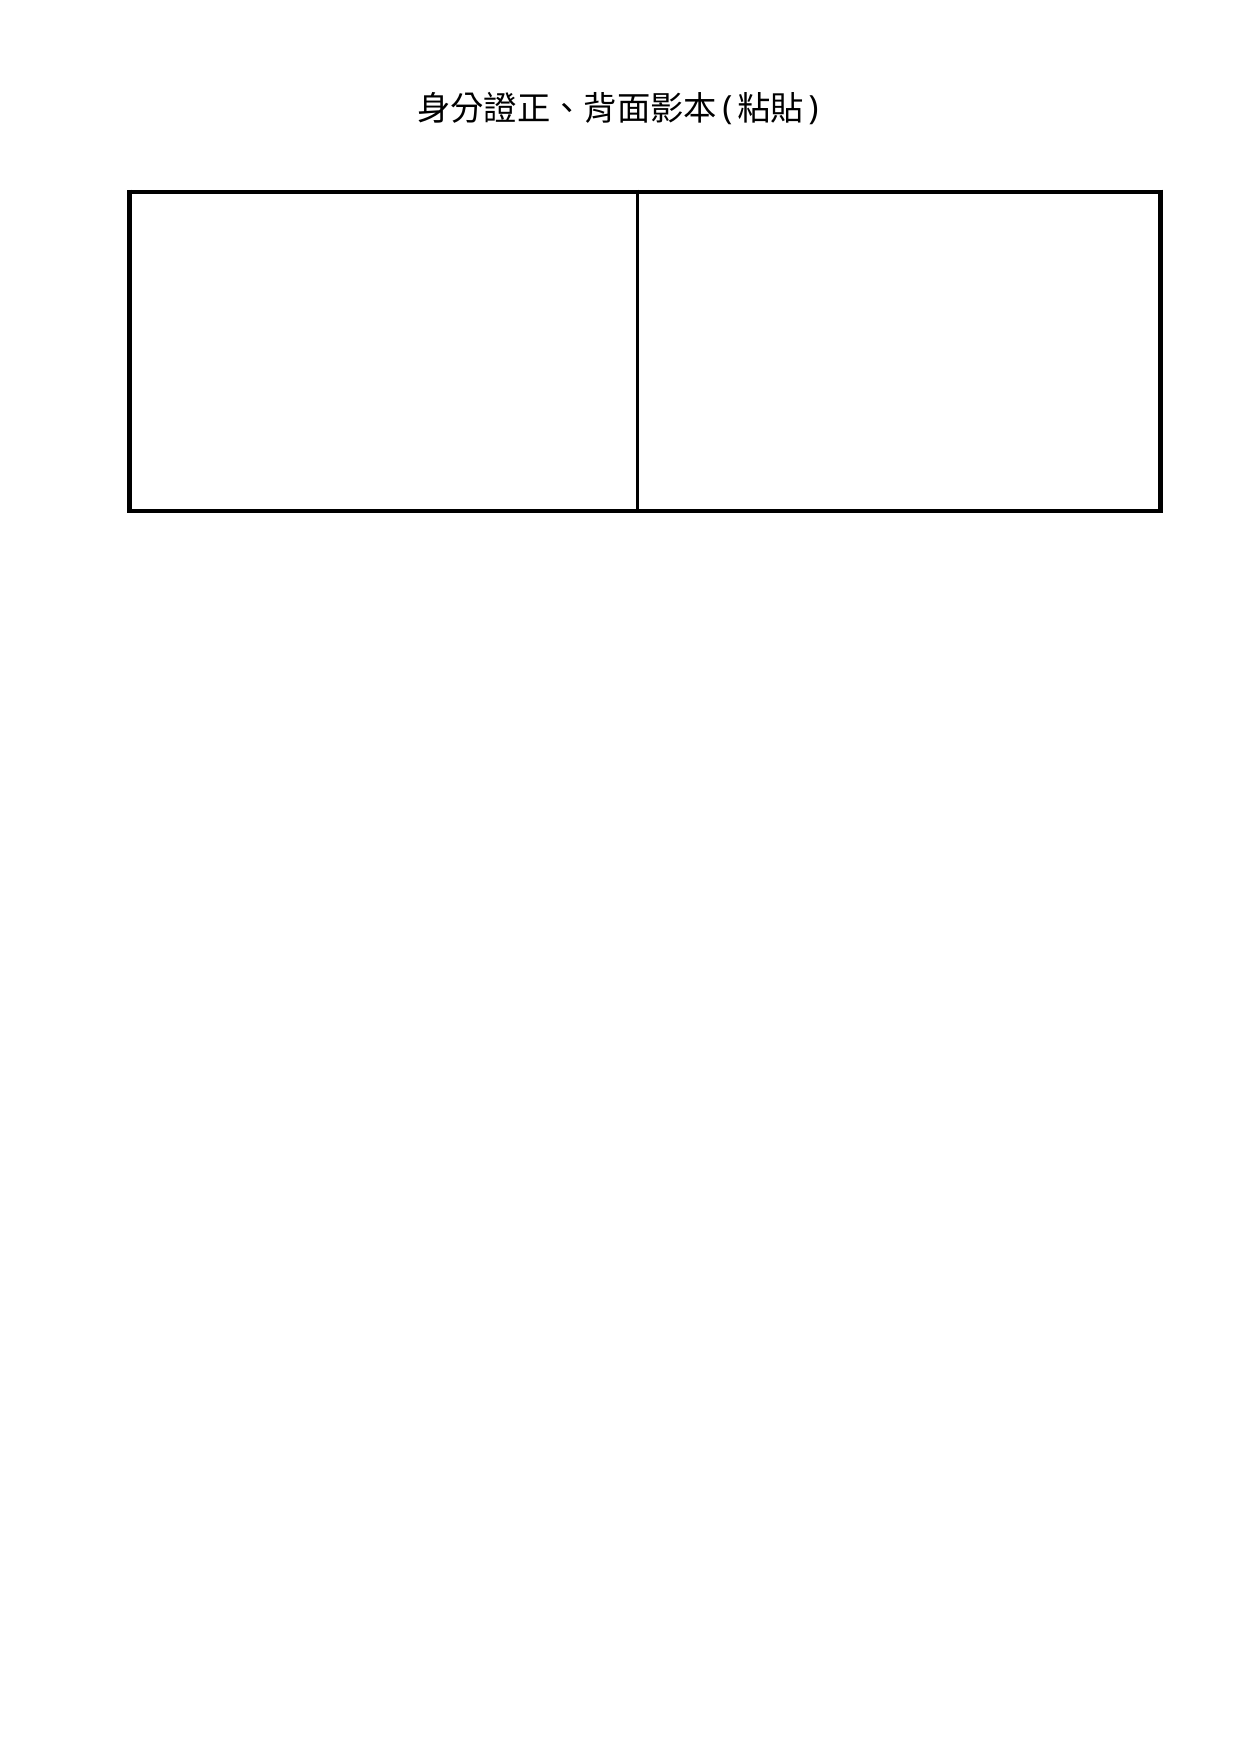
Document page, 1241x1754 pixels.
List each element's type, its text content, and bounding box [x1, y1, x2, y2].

table_header [132, 194, 636, 508]
table_header [639, 194, 1158, 508]
text 身分證正、背面影本(粘貼) [118, 64, 1122, 127]
